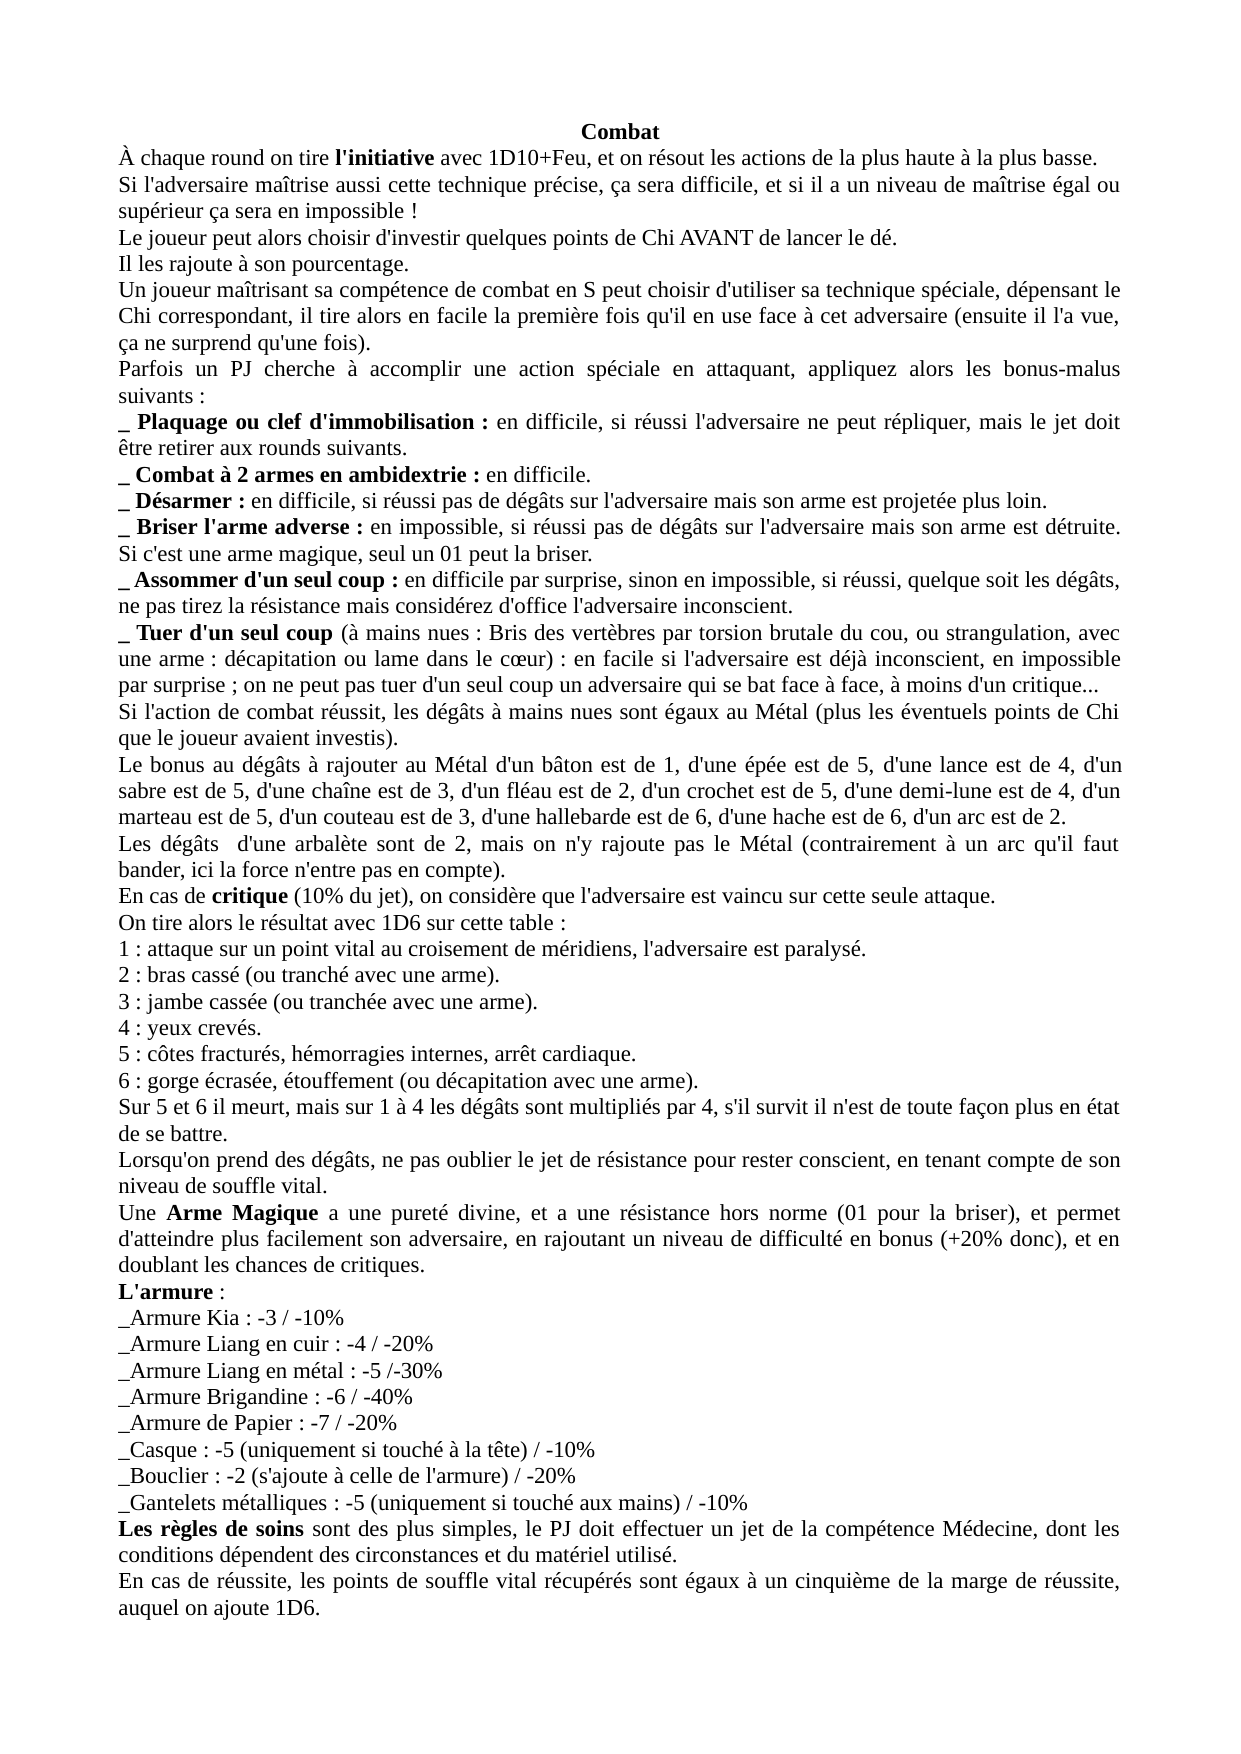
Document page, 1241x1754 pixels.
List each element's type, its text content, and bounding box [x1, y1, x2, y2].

text Un joueur maîtrisant sa compétence de combat en S peut choisir d'utiliser sa technique spéciale, dépensant le Chi correspondant, il tire alors en facile la première fois qu'il en use face à cet adversaire (ensuite il l'a vue, ça ne surprend qu'une fois). [118, 276, 1122, 355]
text _Gantelets métalliques : -5 (uniquement si touché aux mains) / -10% [118, 1488, 1122, 1515]
text 1 : attaque sur un point vital au croisement de méridiens, l'adversaire est paralysé. [118, 935, 1122, 961]
text En cas de réussite, les points de souffle vital récupérés sont égaux à un cinquième de la marge de réussite, auquel on ajoute 1D6. [118, 1568, 1122, 1620]
text Une Arme Magique a une pureté divine, et a une résistance hors norme (01 pour la briser), et permet d'atteindre plus facilement son adversaire, en rajoutant un niveau de difficulté en bonus (+20% donc), et en doublant les chances de critiques. [118, 1199, 1122, 1278]
text _ Assommer d'un seul coup : en difficile par surprise, sinon en impossible, si réussi, quelque soit les dégâts, ne pas tirez la résistance mais considérez d'office l'adversaire inconscient. [118, 566, 1122, 619]
text Le bonus au dégâts à rajouter au Métal d'un bâton est de 1, d'une épée est de 5, d'une lance est de 4, d'un sabre est de 5, d'une chaîne est de 3, d'un fléau est de 2, d'un crochet est de 5, d'une demi-lune est de 4, d'un marteau est de 5, d'un couteau est de 3, d'une hallebarde est de 6, d'une hache est de 6, d'un arc est de 2. [118, 751, 1122, 830]
text _Armure Brigandine : -6 / -40% [118, 1383, 1122, 1409]
text Sur 5 et 6 il meurt, mais sur 1 à 4 les dégâts sont multipliés par 4, s'il survit il n'est de toute façon plus en état de se battre. [118, 1093, 1122, 1146]
text 4 : yeux crevés. [118, 1014, 1122, 1041]
text _ Briser l'arme adverse : en impossible, si réussi pas de dégâts sur l'adversaire mais son arme est détruite. Si c'est une arme magique, seul un 01 peut la briser. [118, 513, 1122, 566]
text _ Désarmer : en difficile, si réussi pas de dégâts sur l'adversaire mais son arme est projetée plus loin. [118, 487, 1122, 513]
text Les règles de soins sont des plus simples, le PJ doit effectuer un jet de la compétence Médecine, dont les conditions dépendent des circonstances et du matériel utilisé. [118, 1515, 1122, 1568]
text 6 : gorge écrasée, étouffement (ou décapitation avec une arme). [118, 1067, 1122, 1093]
text À chaque round on tire l'initiative avec 1D10+Feu, et on résout les actions de la plus haute à la plus basse. [118, 144, 1122, 171]
text _Bouclier : -2 (s'ajoute à celle de l'armure) / -20% [118, 1462, 1122, 1488]
text _ Combat à 2 armes en ambidextrie : en difficile. [118, 461, 1122, 487]
text Si l'adversaire maîtrise aussi cette technique précise, ça sera difficile, et si il a un niveau de maîtrise égal ou supérieur ça sera en impossible ! [118, 171, 1122, 223]
text 5 : côtes fracturés, hémorragies internes, arrêt cardiaque. [118, 1041, 1122, 1067]
text Les dégâts d'une arbalète sont de 2, mais on n'y rajoute pas le Métal (contrairement à un arc qu'il faut bander, ici la force n'entre pas en compte). [118, 830, 1122, 882]
text Le joueur peut alors choisir d'investir quelques points de Chi AVANT de lancer le dé. [118, 223, 1122, 250]
text _Armure Liang en métal : -5 /-30% [118, 1357, 1122, 1383]
text 2 : bras cassé (ou tranché avec une arme). [118, 961, 1122, 988]
text _ Tuer d'un seul coup (à mains nues : Bris des vertèbres par torsion brutale du cou, ou strangulation, avec une arme : décapitation ou lame dans le cœur) : en facile si l'adversaire est déjà inconscient, en impossible par surprise ; on ne peut pas tuer d'un seul coup un adversaire qui se bat face à face, à moins d'un critique... [118, 619, 1122, 698]
text Parfois un PJ cherche à accomplir une action spéciale en attaquant, appliquez alors les bonus-malus suivants : [118, 355, 1122, 408]
text Si l'action de combat réussit, les dégâts à mains nues sont égaux au Métal (plus les éventuels points de Chi que le joueur avaient investis). [118, 698, 1122, 751]
text Il les rajoute à son pourcentage. [118, 250, 1122, 276]
text _Casque : -5 (uniquement si touché à la tête) / -10% [118, 1436, 1122, 1462]
text En cas de critique (10% du jet), on considère que l'adversaire est vaincu sur cette seule attaque. [118, 882, 1122, 909]
text On tire alors le résultat avec 1D6 sur cette table : [118, 909, 1122, 935]
text Combat [118, 118, 1122, 144]
text Lorsqu'on prend des dégâts, ne pas oublier le jet de résistance pour rester conscient, en tenant compte de son niveau de souffle vital. [118, 1146, 1122, 1199]
text _ Plaquage ou clef d'immobilisation : en difficile, si réussi l'adversaire ne peut répliquer, mais le jet doit être retirer aux rounds suivants. [118, 408, 1122, 461]
text _Armure Kia : -3 / -10% [118, 1304, 1122, 1330]
text 3 : jambe cassée (ou tranchée avec une arme). [118, 988, 1122, 1014]
text _Armure de Papier : -7 / -20% [118, 1409, 1122, 1436]
text _Armure Liang en cuir : -4 / -20% [118, 1330, 1122, 1357]
text L'armure : [118, 1278, 1122, 1304]
